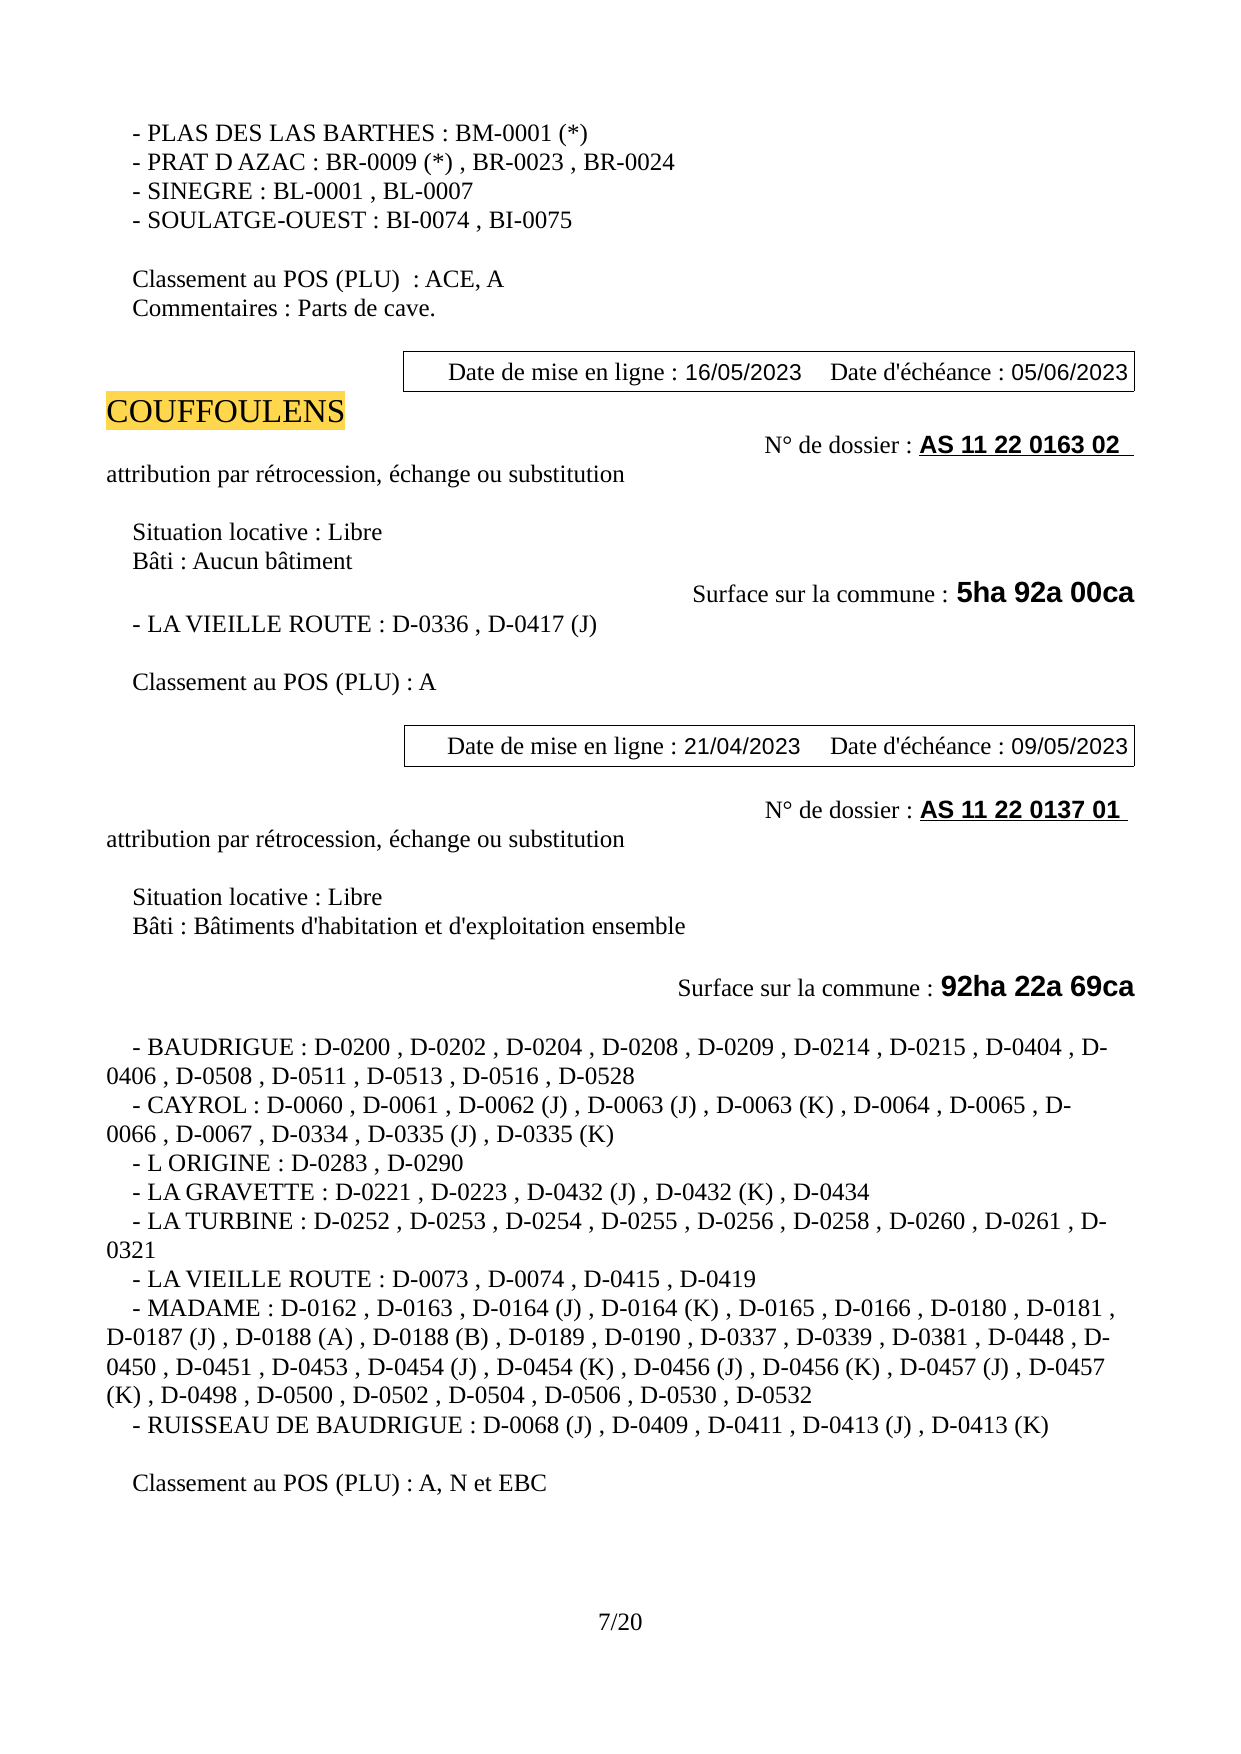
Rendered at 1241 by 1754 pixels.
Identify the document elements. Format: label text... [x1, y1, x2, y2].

text Situation locative : Libre [106, 517, 1134, 546]
text COUFFOULENS [106, 391, 1134, 430]
text Classement au POS (PLU) : A [106, 667, 1134, 696]
text Situation locative : Libre [106, 882, 1134, 911]
text Commentaires : Parts de cave. [106, 292, 1134, 322]
text attribution par rétrocession, échange ou substitution [106, 824, 1134, 853]
text - LA VIEILLE ROUTE : D-0073 , D-0074 , D-0415 , D-0419 [106, 1264, 1134, 1293]
text Bâti : Bâtiments d'habitation et d'exploitation ensemble [106, 911, 1134, 940]
text Surface sur la commune : 5ha 92a 00ca [106, 575, 1134, 609]
text - LA GRAVETTE : D-0221 , D-0223 , D-0432 (J) , D-0432 (K) , D-0434 [106, 1177, 1134, 1206]
text N° de dossier : AS 11 22 0163 02 [106, 430, 1134, 459]
text Classement au POS (PLU) : ACE, A [106, 263, 1134, 292]
text - SOULATGE-OUEST : BI-0074 , BI-0075 [106, 205, 1134, 234]
table_header Date d'échéance : 09/05/2023 [807, 726, 1134, 766]
text Surface sur la commune : 92ha 22a 69ca [106, 969, 1134, 1003]
text - SINEGRE : BL-0001 , BL-0007 [106, 176, 1134, 205]
text attribution par rétrocession, échange ou substitution [106, 459, 1134, 488]
text - CAYROL : D-0060 , D-0061 , D-0062 (J) , D-0063 (J) , D-0063 (K) , D-0064 , D-0065 , D-0066 , D-0067 , D-0334 , D-0335 (J) , D-0335 (K) [106, 1090, 1134, 1148]
text - MADAME : D-0162 , D-0163 , D-0164 (J) , D-0164 (K) , D-0165 , D-0166 , D-0180 , D-0181 , D-0187 (J) , D-0188 (A) , D-0188 (B) , D-0189 , D-0190 , D-0337 , D-0339 , D-0381 , D-0448 , D-0450 , D-0451 , D-0453 , D-0454 (J) , D-0454 (K) , D-0456 (J) , D-0456 (K) , D-0457 (J) , D-0457 (K) , D-0498 , D-0500 , D-0502 , D-0504 , D-0506 , D-0530 , D-0532 [106, 1293, 1134, 1409]
table_header Date de mise en ligne : 21/04/2023 [405, 726, 807, 766]
text - LA TURBINE : D-0252 , D-0253 , D-0254 , D-0255 , D-0256 , D-0258 , D-0260 , D-0261 , D-0321 [106, 1206, 1134, 1264]
text Bâti : Aucun bâtiment [106, 546, 1134, 575]
text - PLAS DES LAS BARTHES : BM-0001 (*) [106, 118, 1134, 147]
table_header Date de mise en ligne : 16/05/2023 [404, 352, 807, 391]
text - BAUDRIGUE : D-0200 , D-0202 , D-0204 , D-0208 , D-0209 , D-0214 , D-0215 , D-0404 , D-0406 , D-0508 , D-0511 , D-0513 , D-0516 , D-0528 [106, 1032, 1134, 1090]
text Classement au POS (PLU) : A, N et EBC [106, 1468, 1134, 1497]
text - PRAT D AZAC : BR-0009 (*) , BR-0023 , BR-0024 [106, 147, 1134, 176]
text - RUISSEAU DE BAUDRIGUE : D-0068 (J) , D-0409 , D-0411 , D-0413 (J) , D-0413 (K) [106, 1409, 1134, 1438]
text N° de dossier : AS 11 22 0137 01 [106, 795, 1134, 824]
text - L ORIGINE : D-0283 , D-0290 [106, 1148, 1134, 1177]
table_header Date d'échéance : 05/06/2023 [808, 352, 1134, 391]
text - LA VIEILLE ROUTE : D-0336 , D-0417 (J) [106, 609, 1134, 638]
